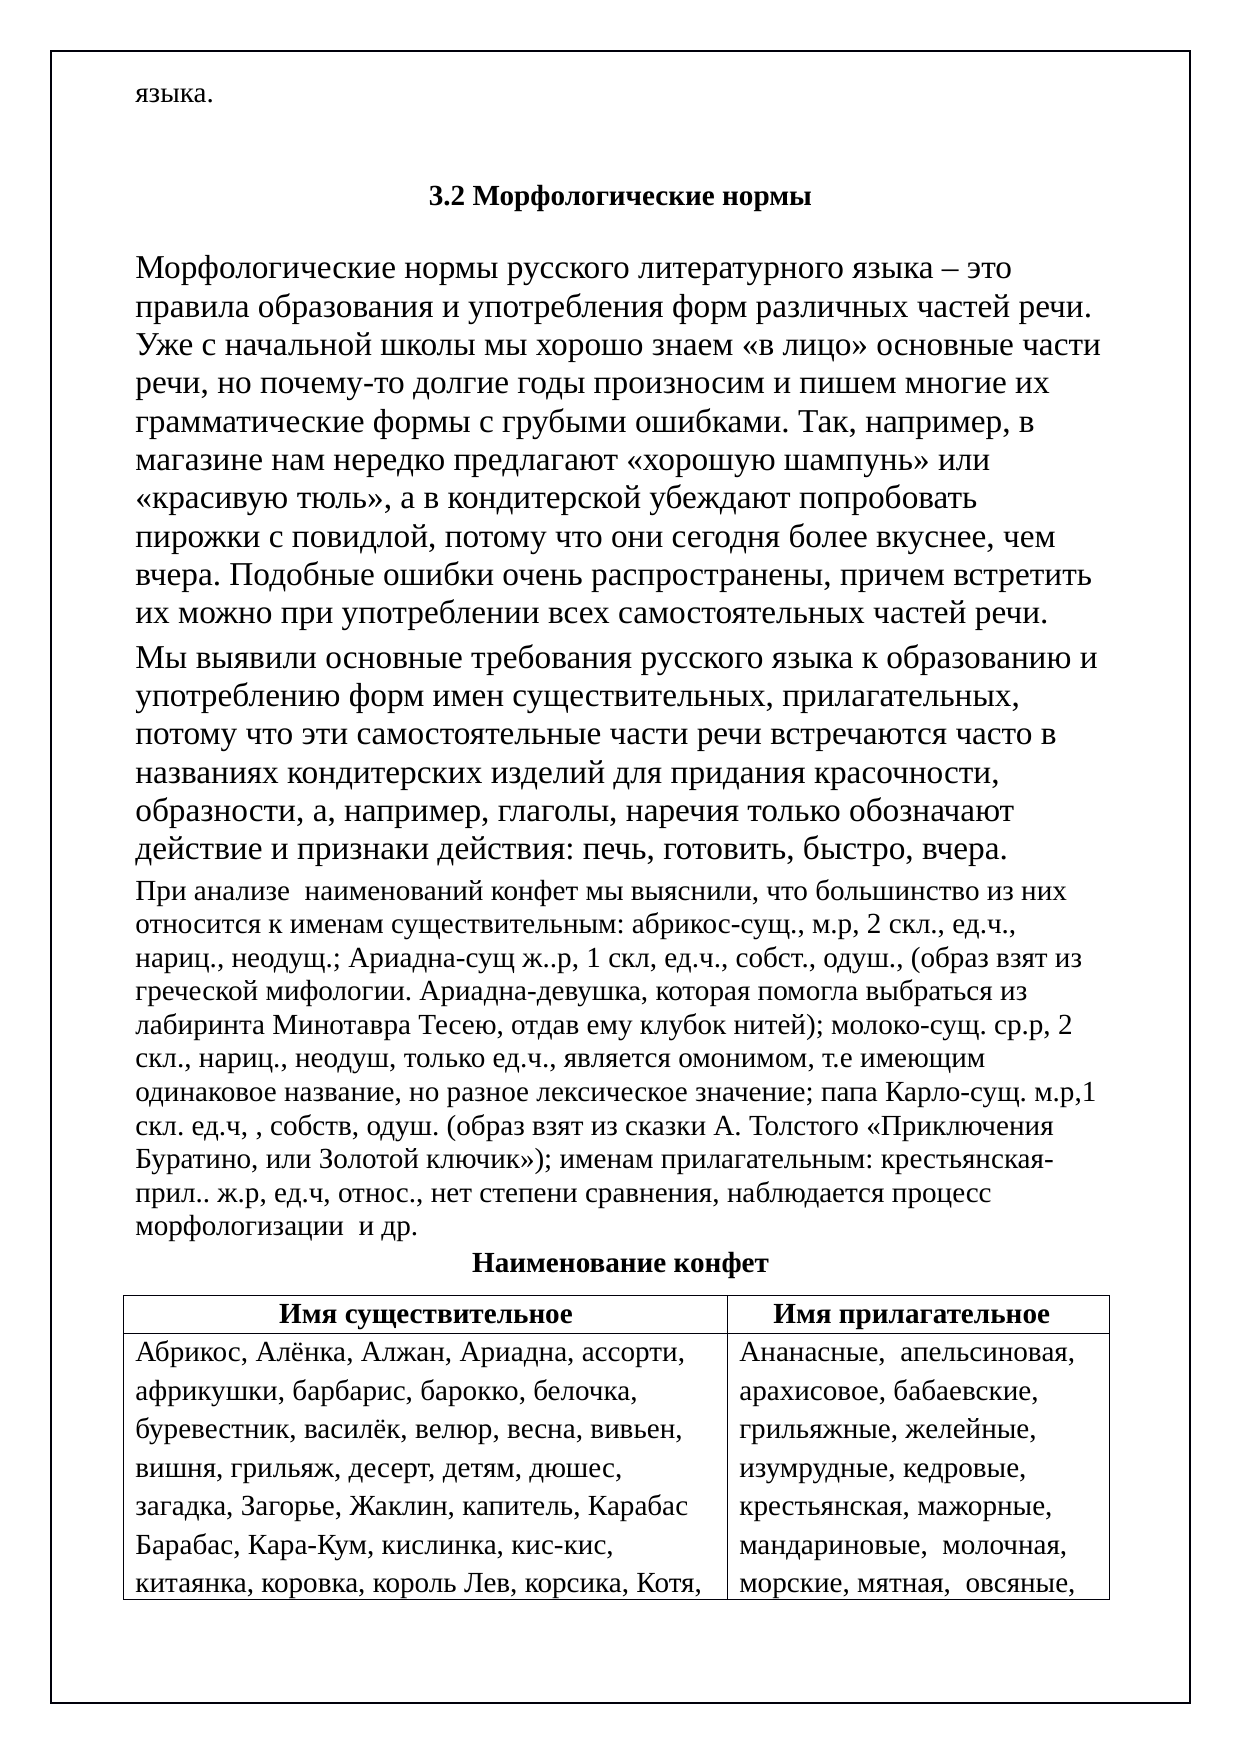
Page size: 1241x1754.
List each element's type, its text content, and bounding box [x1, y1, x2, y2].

text Морфологические нормы русского литературного языка – это правила образования и употребления форм различных частей речи. Уже с начальной школы мы хорошо знаем «в лицо» основные части речи, но почему-то долгие годы произносим и пишем многие их грамматические формы с грубыми ошибками. Так, например, в магазине нам нередко предлагают «хорошую шампунь» или «красивую тюль», а в кондитерской убеждают попробовать пирожки с повидлой, потому что они сегодня более вкуснее, чем вчера. Подобные ошибки очень распространены, причем встретить их можно при употреблении всех самостоятельных частей речи. [135, 248, 1105, 631]
text При анализе наименований конфет мы выяснили, что большинство из них относится к именам существительным: абрикос-сущ., м.р, 2 скл., ед.ч., нариц., неодущ.; Ариадна-сущ ж..р, 1 скл, ед.ч., собст., одуш., (образ взят из греческой мифологии. Ариадна-девушка, которая помогла выбраться из лабиринта Минотавра Тесею, отдав ему клубок нитей); молоко-сущ. ср.р, 2 скл., нариц., неодуш, только ед.ч., является омонимом, т.е имеющим одинаковое название, но разное лексическое значение; папа Карло-сущ. м.р,1 скл. ед.ч, , собств, одуш. (образ взят из сказки А. Толстого «Приключения Буратино, или Золотой ключик»); именам прилагательным: крестьянская-прил.. ж.р, ед.ч, относ., нет степени сравнения, наблюдается процесс морфологизации и др. [135, 873, 1105, 1242]
text 3.2 Морфологические нормы [135, 178, 1105, 212]
table_cell Абрикос, Алёнка, Алжан, Ариадна, ассорти, африкушки, барбарис, барокко, белочка, буревестник, василёк, велюр, весна, вивьен, вишня, грильяж, десерт, детям, дюшес, загадка, Загорье, Жаклин, капитель, Карабас Барабас, Кара-Кум, кислинка, кис-кис, китаянка, коровка, король Лев, корсика, Котя, [124, 1334, 727, 1599]
table_header Имя прилагательное [728, 1296, 1109, 1333]
text языка. [135, 75, 1105, 108]
text Наименование конфет [135, 1245, 1105, 1278]
text Мы выявили основные требования русского языка к образованию и употреблению форм имен существительных, прилагательных, потому что эти самостоятельные части речи встречаются часто в названиях кондитерских изделий для придания красочности, образности, а, например, глаголы, наречия только обозначают действие и признаки действия: печь, готовить, быстро, вчера. [135, 637, 1105, 867]
table_header Имя существительное [124, 1296, 727, 1333]
table_cell Ананасные, апельсиновая, арахисовое, бабаевские, грильяжные, желейные, изумрудные, кедровые, крестьянская, мажорные, мандариновые, молочная, морские, мятная, овсяные, [728, 1334, 1109, 1599]
